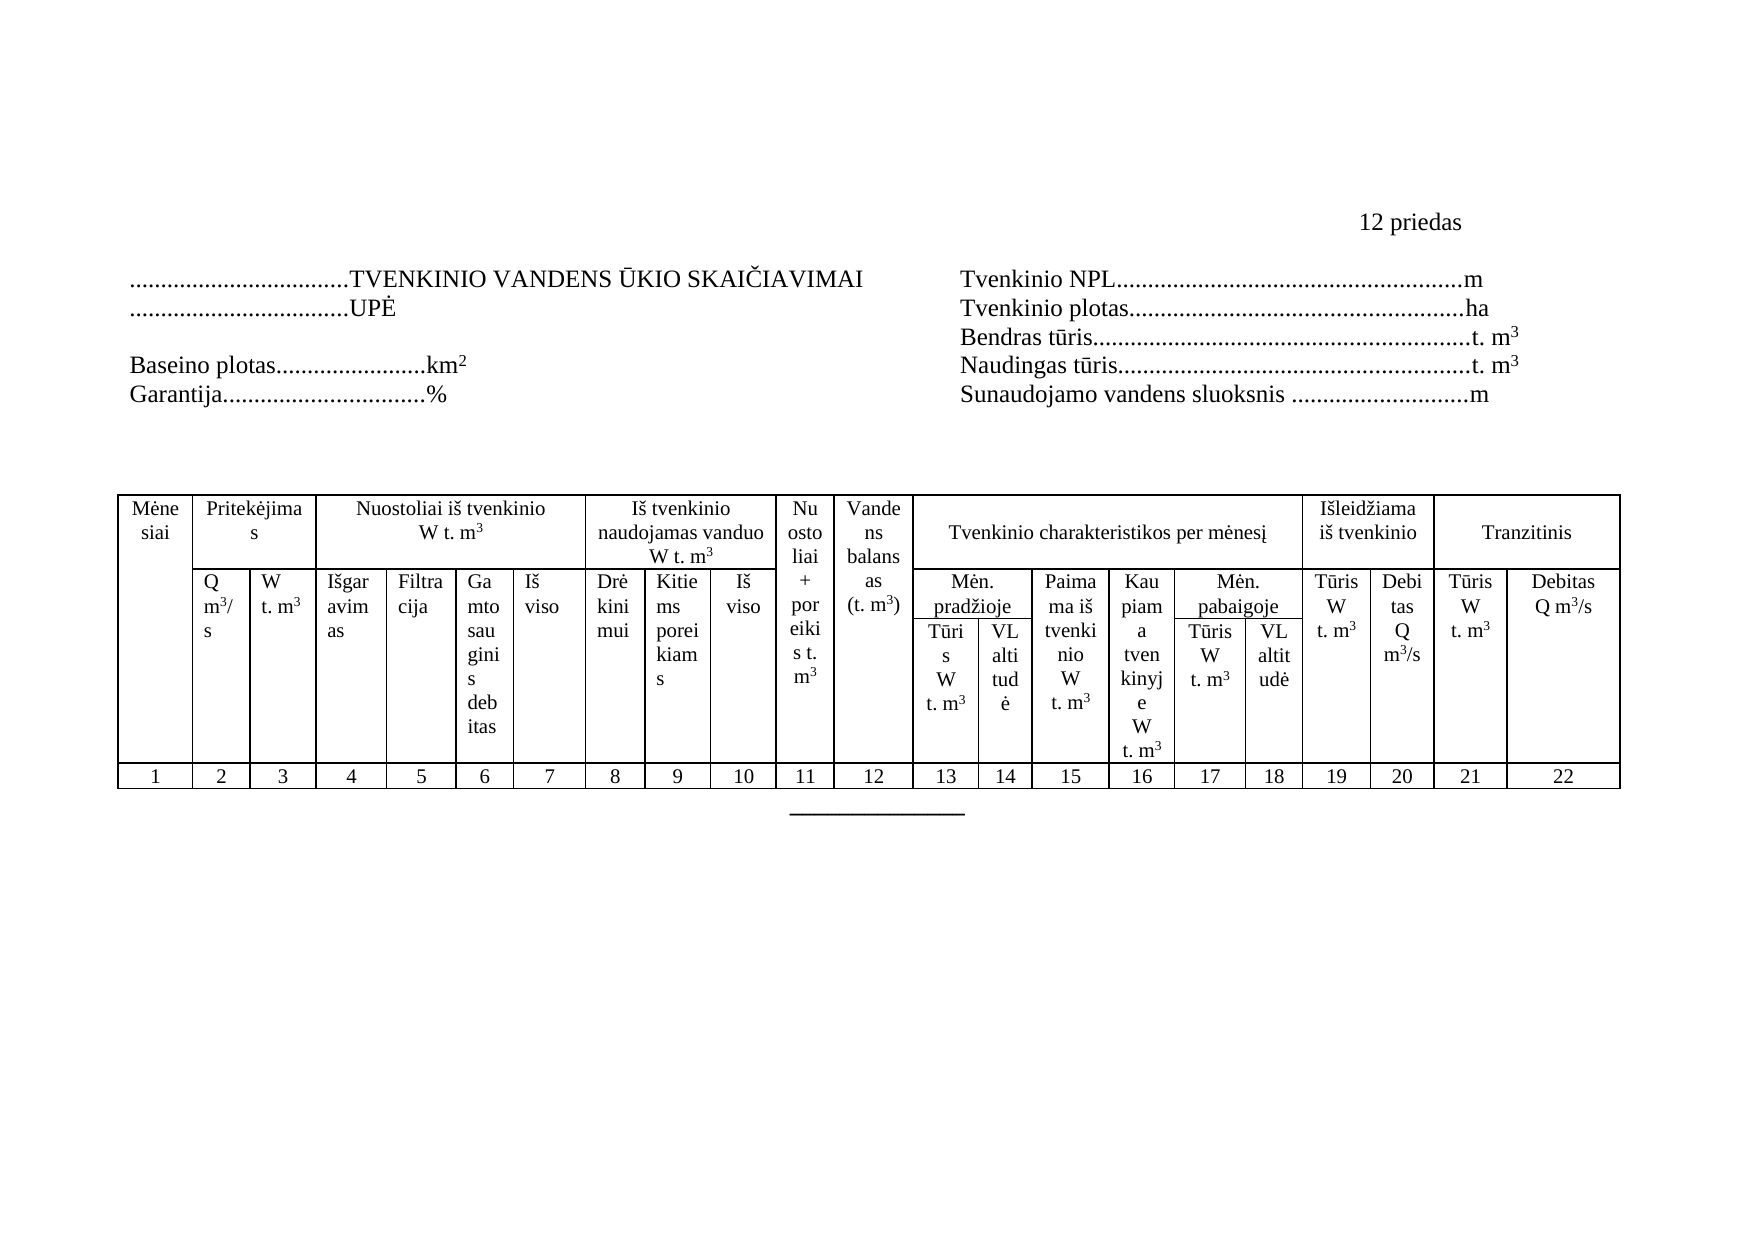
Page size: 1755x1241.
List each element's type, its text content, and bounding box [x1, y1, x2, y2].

table_header Nuostoliai iš tvenkinio W t. m3 [317, 496, 585, 568]
table_cell 8 [586, 764, 644, 788]
table_cell 14 [979, 764, 1031, 788]
table_cell Iš viso [514, 570, 585, 762]
table_cell 13 [914, 764, 978, 788]
table_cell 16 [1110, 764, 1174, 788]
table_cell Tūris W t. m3 [1175, 619, 1245, 762]
table_cell Tūris W t. m3 [914, 619, 978, 762]
table_cell Debitas Q m3/s [1508, 570, 1619, 762]
table_header Tranzitinis [1435, 496, 1619, 568]
table_cell 11 [777, 764, 833, 788]
table_cell Baseino plotas km2 [118, 350, 949, 379]
table_cell UPĖ [118, 293, 949, 322]
table_cell [118, 322, 949, 350]
table_header Iš tvenkinio naudojamas vanduo W t. m3 [586, 496, 775, 568]
table_cell Tūris W t. m3 [1303, 570, 1370, 762]
table_cell Sunaudojamo vandens sluoksnis m [949, 379, 1620, 437]
table_cell Naudingas tūris t. m3 [949, 350, 1620, 379]
table_cell 4 [317, 764, 386, 788]
table_cell Išgaravimas [317, 570, 386, 762]
table_cell VL altitudė [1246, 619, 1302, 762]
table_cell 2 [193, 764, 249, 788]
table_cell Drėkinimui [586, 570, 644, 762]
table_cell Gamtosauginis debitas [457, 570, 513, 762]
table_cell 17 [1175, 764, 1245, 788]
table_header Nuostoliai + poreikis t. m3 [777, 496, 833, 762]
table_header Tvenkinio NPL m [949, 264, 1620, 293]
table_cell Tūris W t. m3 [1435, 570, 1506, 762]
table_cell 21 [1435, 764, 1506, 788]
table_cell 6 [457, 764, 513, 788]
table_cell 22 [1508, 764, 1619, 788]
table_cell W t. m3 [251, 570, 315, 762]
table_header Tvenkinio charakteristikos per mėnesį [914, 496, 1302, 568]
table_cell Mėn. pabaigoje [1175, 570, 1302, 618]
table_cell 12 [835, 764, 912, 788]
table_cell Garantija. % [118, 379, 949, 437]
table_cell Q m3/s [193, 570, 249, 762]
table_cell 10 [711, 764, 775, 788]
table_cell VL altitudė [979, 619, 1031, 762]
table_cell 15 [1033, 764, 1108, 788]
table_cell 1 [119, 764, 192, 788]
table_cell 18 [1246, 764, 1302, 788]
table_cell 19 [1303, 764, 1370, 788]
text ______________ [118, 789, 1636, 818]
table_cell Tvenkinio plotas ha [949, 293, 1620, 322]
table_cell Paimama iš tvenkinio W t. m3 [1033, 570, 1108, 762]
table_cell Debitas Q m3/s [1371, 570, 1433, 762]
table_cell 7 [514, 764, 585, 788]
table_cell Kaupiama tvenkinyje W t. m3 [1110, 570, 1174, 762]
table_cell 20 [1371, 764, 1433, 788]
table_header Išleidžiama iš tvenkinio [1303, 496, 1433, 568]
table_header Mėnesiai [119, 496, 192, 762]
table_header Vandens balansas (t. m3) [835, 496, 912, 762]
table_header Pritekėjimas [193, 496, 315, 568]
table_cell Bendras tūris t. m3 [949, 322, 1620, 350]
table_cell Mėn. pradžioje [914, 570, 1031, 618]
table_cell Filtracija [387, 570, 455, 762]
table_cell Kitiems poreikiams [646, 570, 710, 762]
table_cell 3 [251, 764, 315, 788]
table_cell Iš viso [711, 570, 775, 762]
table_header TVENKINIO VANDENS ŪKIO SKAIČIAVIMAI [118, 264, 949, 293]
table_cell 5 [387, 764, 455, 788]
text 12 priedas [118, 207, 1636, 235]
table_cell 9 [646, 764, 710, 788]
